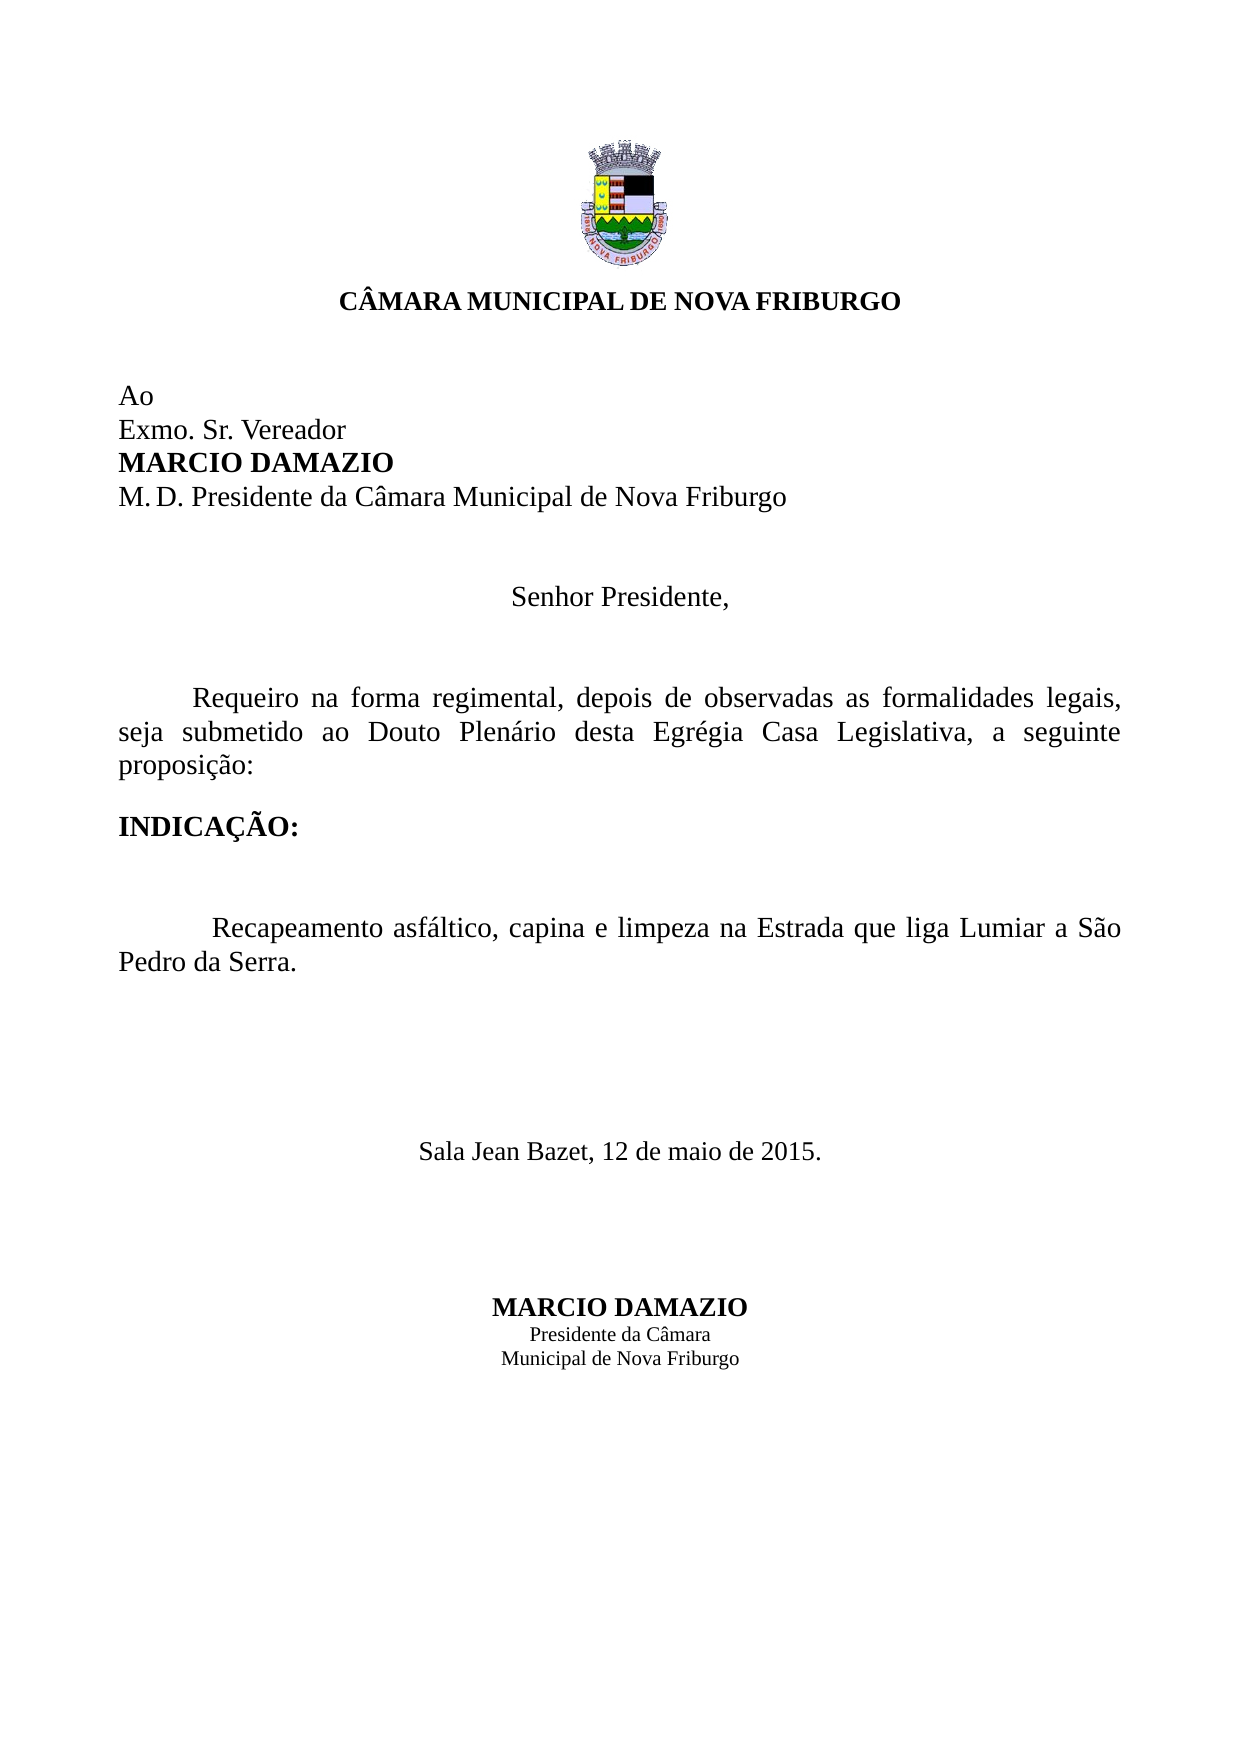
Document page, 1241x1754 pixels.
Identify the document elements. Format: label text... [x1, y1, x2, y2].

text Ao [118, 378, 1122, 412]
text MARCIO DAMAZIO [118, 1291, 1122, 1322]
text INDICAÇÃO: [118, 809, 1122, 843]
picture [566, 127, 674, 276]
text Senhor Presidente, [118, 579, 1122, 613]
text Requeiro na forma regimental, depois de observadas as formalidades legais, seja submetido ao Douto Plenário desta Egrégia Casa Legislativa, a seguinte proposição: [118, 680, 1122, 781]
text Exmo. Sr. Vereador [118, 412, 1122, 445]
list D. Presidente da Câmara Municipal de Nova Friburgo [118, 479, 1122, 512]
text MARCIO DAMAZIO [118, 445, 1122, 479]
text CÂMARA MUNICIPAL DE NOVA FRIBURGO [118, 285, 1122, 316]
text Sala Jean Bazet, 12 de maio de 2015. [118, 1135, 1122, 1167]
text Municipal de Nova Friburgo [118, 1346, 1122, 1370]
text Recapeamento asfáltico, capina e limpeza na Estrada que liga Lumiar a São Pedro da Serra. [118, 910, 1122, 977]
text Presidente da Câmara [118, 1322, 1122, 1346]
